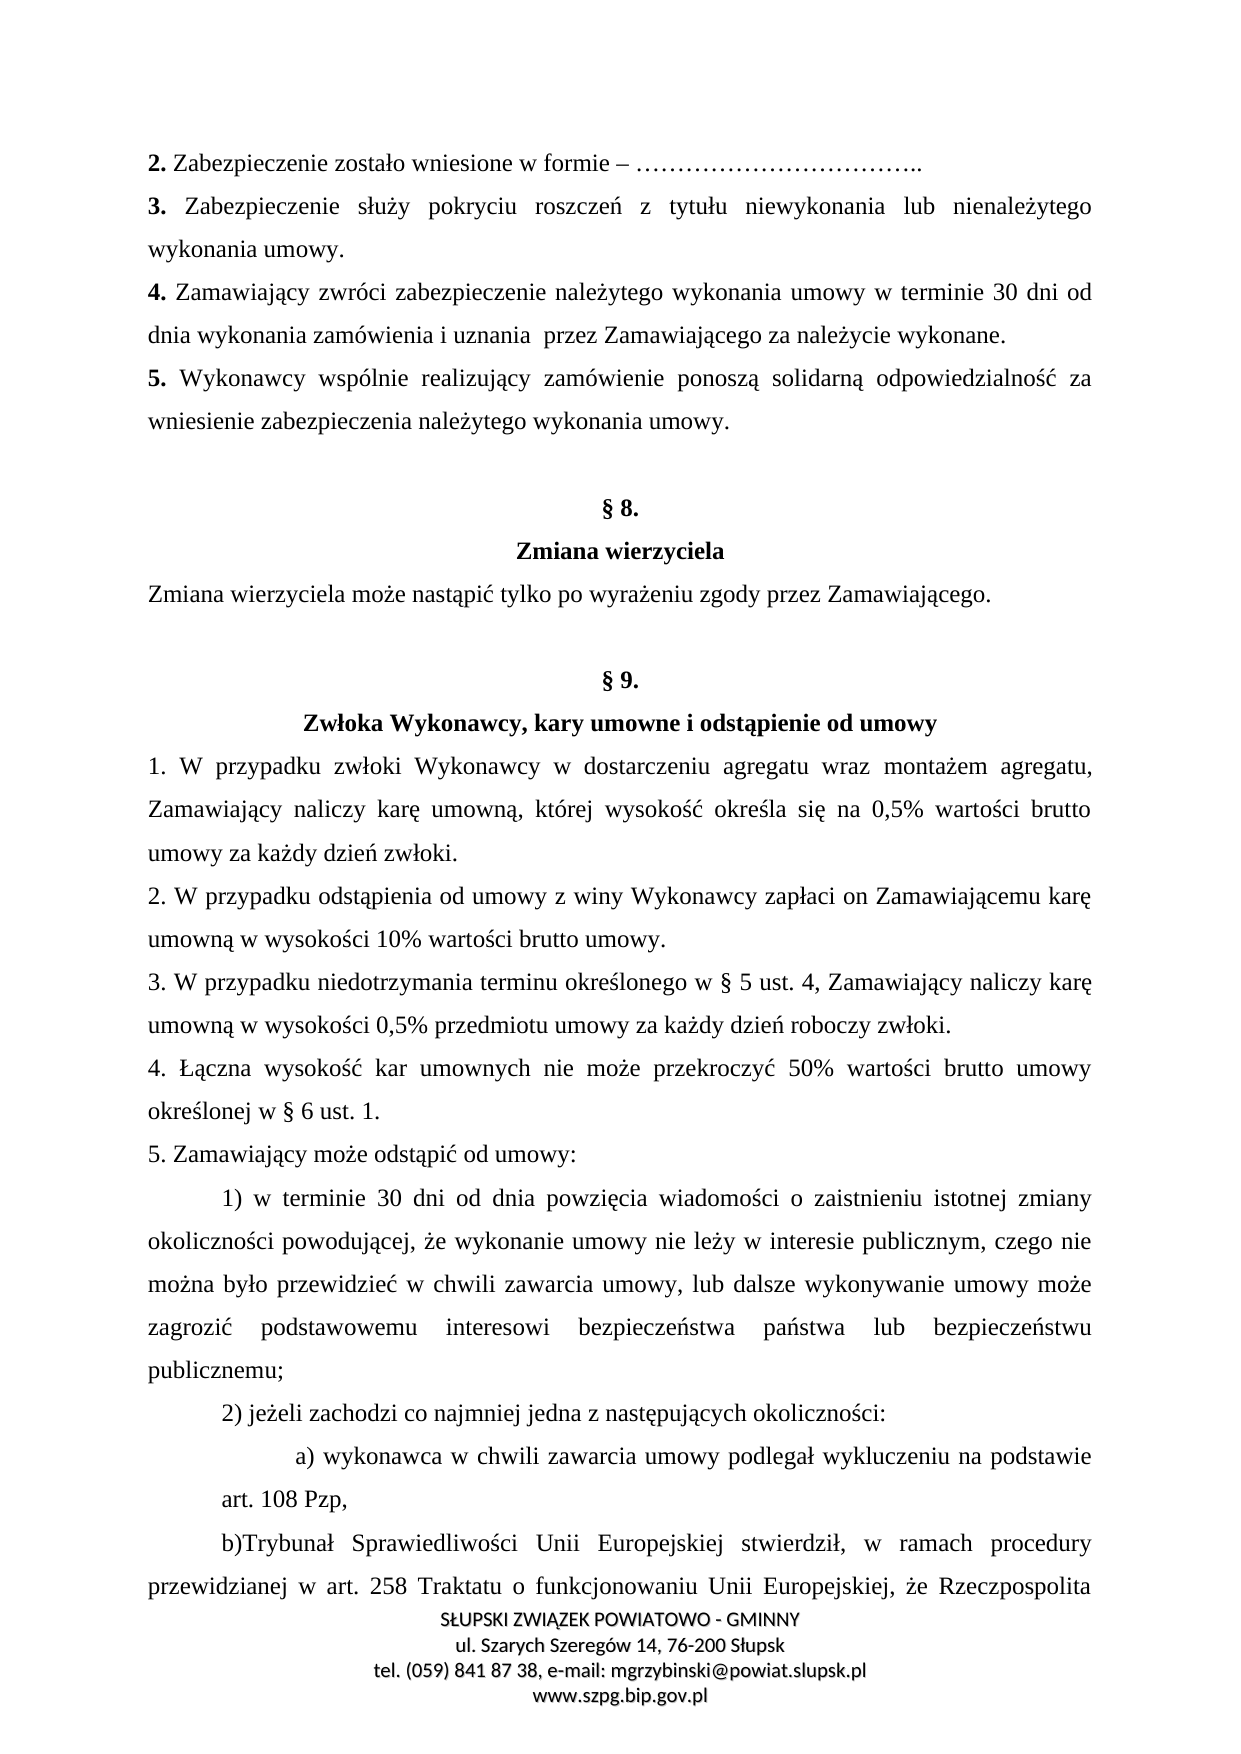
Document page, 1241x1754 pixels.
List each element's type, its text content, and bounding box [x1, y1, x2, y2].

text 1. W przypadku zwłoki Wykonawcy w dostarczeniu agregatu wraz montażem agregatu, Zamawiający naliczy karę umowną, której wysokość określa się na 0,5% wartości brutto umowy za każdy dzień zwłoki. [148, 751, 1093, 866]
text Zmiana wierzyciela może nastąpić tylko po wyrażeniu zgody przez Zamawiającego. [148, 579, 1093, 608]
text 4. Łączna wysokość kar umownych nie może przekroczyć 50% wartości brutto umowy określonej w § 6 ust. 1. [148, 1053, 1093, 1125]
text Zwłoka Wykonawcy, kary umowne i odstąpienie od umowy [148, 708, 1093, 737]
text 2. W przypadku odstąpienia od umowy z winy Wykonawcy zapłaci on Zamawiającemu karę umowną w wysokości 10% wartości brutto umowy. [148, 881, 1093, 953]
text 2) jeżeli zachodzi co najmniej jedna z następujących okoliczności: [148, 1398, 1093, 1427]
text 3. Zabezpieczenie służy pokryciu roszczeń z tytułu niewykonania lub nienależytego wykonania umowy. [148, 191, 1093, 263]
text 1) w terminie 30 dni od dnia powzięcia wiadomości o zaistnieniu istotnej zmiany okoliczności powodującej, że wykonanie umowy nie leży w interesie publicznym, czego nie można było przewidzieć w chwili zawarcia umowy, lub dalsze wykonywanie umowy może zagrozić podstawowemu interesowi bezpieczeństwa państwa lub bezpieczeństwu publicznemu; [148, 1183, 1093, 1384]
text § 9. [148, 665, 1093, 694]
text § 8. [148, 493, 1093, 521]
text a) wykonawca w chwili zawarcia umowy podlegał wykluczeniu na podstawie art. 108 Pzp, [221, 1441, 1093, 1513]
text 4. Zamawiający zwróci zabezpieczenie należytego wykonania umowy w terminie 30 dni od dnia wykonania zamówienia i uznania przez Zamawiającego za należycie wykonane. [148, 277, 1093, 349]
text 3. W przypadku niedotrzymania terminu określonego w § 5 ust. 4, Zamawiający naliczy karę umowną w wysokości 0,5% przedmiotu umowy za każdy dzień roboczy zwłoki. [148, 967, 1093, 1039]
text 5. Zamawiający może odstąpić od umowy: [148, 1139, 1093, 1168]
text 2. Zabezpieczenie zostało wniesione w formie – …………………………….. [148, 148, 1093, 176]
text 5. Wykonawcy wspólnie realizujący zamówienie ponoszą solidarną odpowiedzialność za wniesienie zabezpieczenia należytego wykonania umowy. [148, 363, 1093, 435]
text Zmiana wierzyciela [148, 536, 1093, 564]
text b)Trybunał Sprawiedliwości Unii Europejskiej stwierdził, w ramach procedury przewidzianej w art. 258 Traktatu o funkcjonowaniu Unii Europejskiej, że Rzeczpospolita [148, 1528, 1093, 1599]
